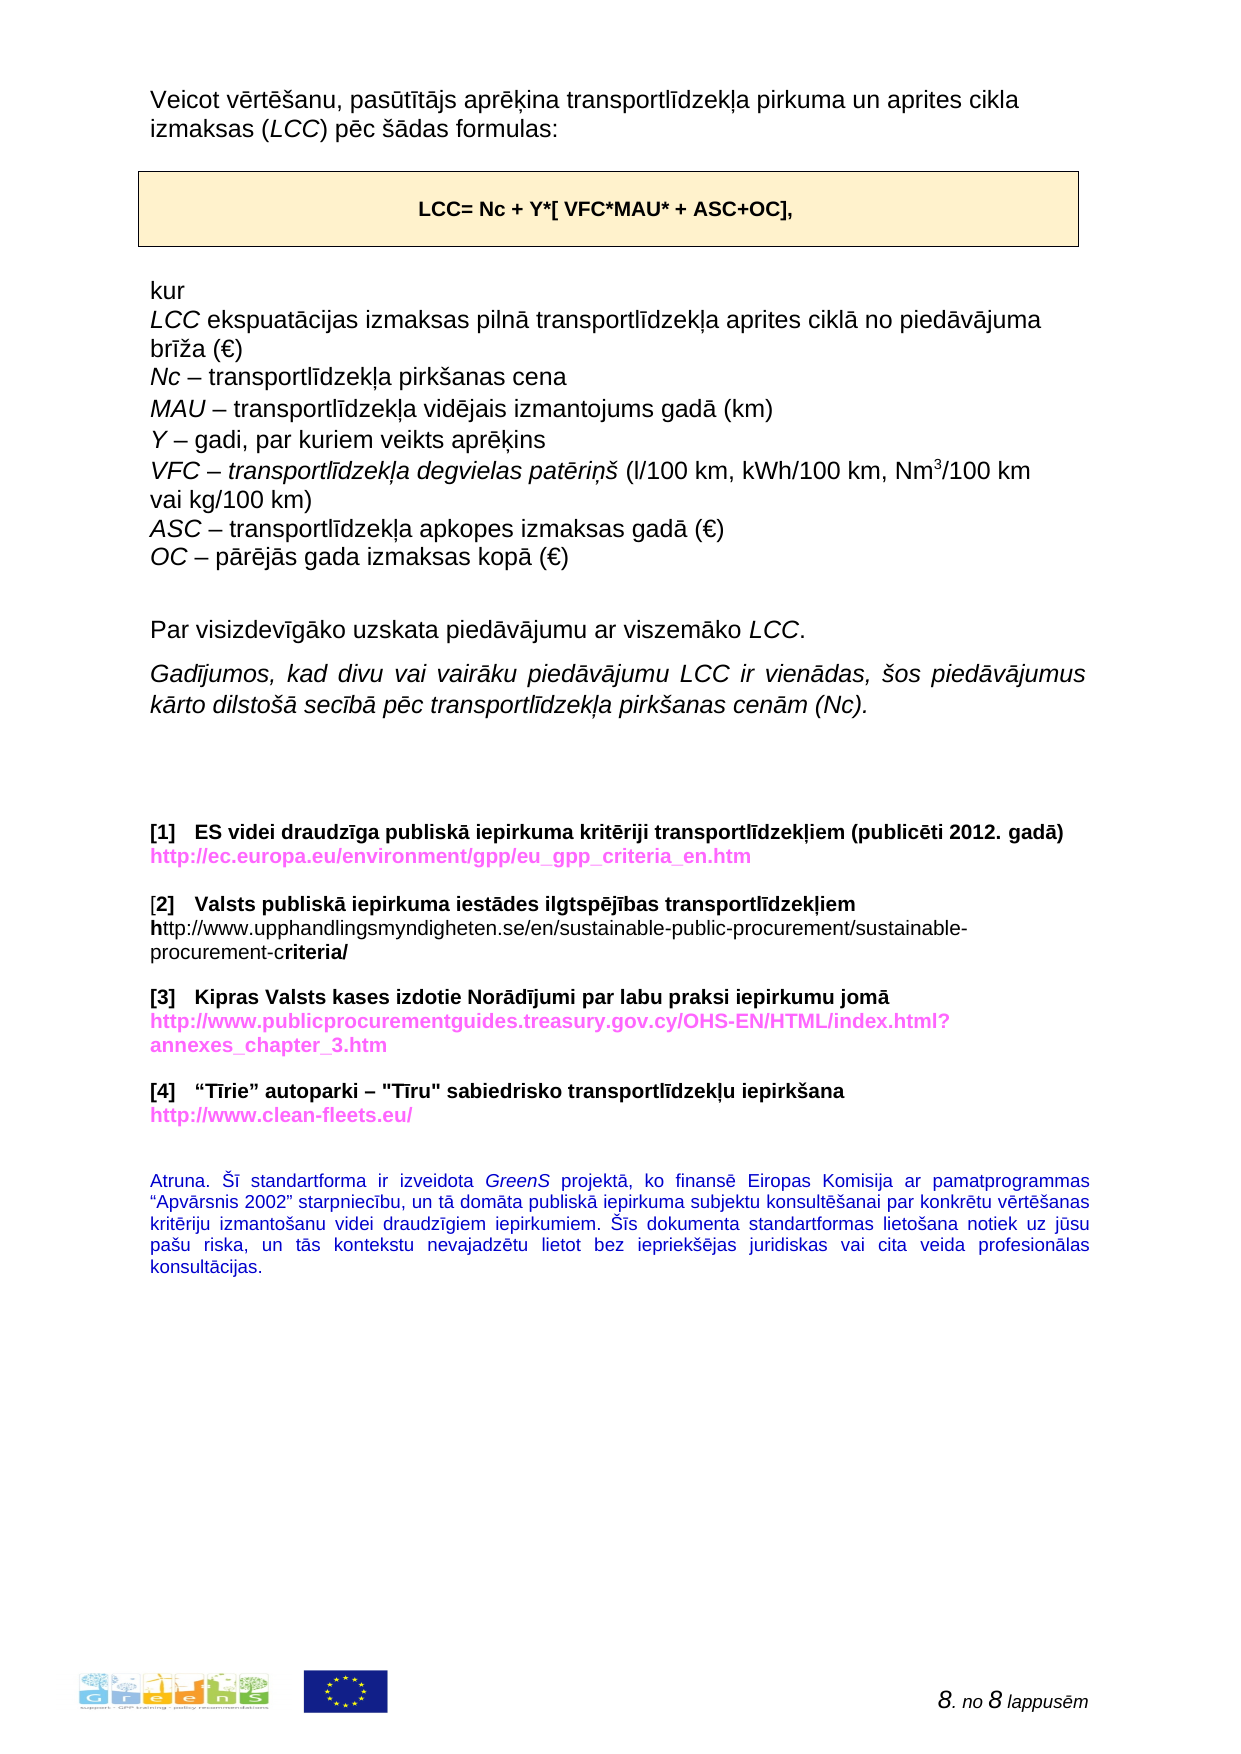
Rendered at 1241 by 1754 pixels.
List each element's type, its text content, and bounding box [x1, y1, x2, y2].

text [4] “Tīrie” autoparki – "Tīru" sabiedrisko transportlīdzekļu iepirkšana [150, 1078, 1090, 1102]
text http://www.publicprocurementguides.treasury.gov.cy/OHS-EN/HTML/index.html?annexes_chapter_3.htm [150, 1009, 1090, 1057]
text Atruna. Šī standartforma ir izveidota GreenS projektā, ko finansē Eiropas Komisija ar pamatprogrammas “Apvārsnis 2002” starpniecību, un tā domāta publiskā iepirkuma subjektu konsultēšanai par konkrētu vērtēšanas kritēriju izmantošanu videi draudzīgiem iepirkumiem. Šīs dokumenta standartformas lietošana notiek uz jūsu pašu riska, un tās kontekstu nevajadzētu lietot bez iepriekšējas juridiskas vai cita veida profesionālas konsultācijas. [150, 1169, 1090, 1277]
text Par visizdevīgāko uzskata piedāvājumu ar viszemāko LCC. [150, 612, 1090, 643]
picture [302, 1670, 389, 1714]
text Gadījumos, kad divu vai vairāku piedāvājumu LCC ir vienādas, šos piedāvājumus kārto dilstošā secībā pēc transportlīdzekļa pirkšanas cenām (Nc). [150, 656, 1090, 718]
table_cell MAU – transportlīdzekļa vidējais izmantojums gadā (km) [139, 394, 1078, 425]
text [2] Valsts publiskā iepirkuma iestādes ilgtspējības transportlīdzekļiem [150, 892, 1090, 916]
table_cell kur [139, 247, 1078, 305]
text [3] Kipras Valsts kases izdotie Norādījumi par labu praksi iepirkumu jomā [150, 985, 1090, 1009]
text http://www.clean-fleets.eu/ [150, 1102, 1090, 1126]
table_cell Nc – transportlīdzekļa pirkšanas cena [139, 362, 1078, 393]
text http://ec.europa.eu/environment/gpp/eu_gpp_criteria_en.htm [150, 844, 1090, 868]
text [1] ES videi draudzīga publiskā iepirkuma kritēriji transportlīdzekļiem (publicēti 2012. gadā) [150, 820, 1090, 844]
text http://www.upphandlingsmyndigheten.se/en/sustainable-public-procurement/sustainable-procurement-criteria/ [150, 916, 1090, 963]
table_cell Y – gadi, par kuriem veikts aprēķins [139, 425, 1078, 456]
table_header LCC= Nc + Y*[ VFC*MAU* + ASC+OC], [139, 172, 1078, 246]
text Veicot vērtēšanu, pasūtītājs aprēķina transportlīdzekļa pirkuma un aprites cikla izmaksas (LCC) pēc šādas formulas: [150, 85, 1090, 142]
table_cell LCC ekspuatācijas izmaksas pilnā transportlīdzekļa aprites ciklā no piedāvājuma brīža (€) [139, 305, 1078, 362]
picture [56, 1670, 292, 1714]
table_cell VFC – transportlīdzekļa degvielas patēriņš (l/100 km, kWh/100 km, Nm3/100 km vai kg/100 km) [139, 456, 1078, 513]
table_cell ASC – transportlīdzekļa apkopes izmaksas gadā (€) OC – pārējās gada izmaksas kopā (€) [139, 514, 1078, 571]
